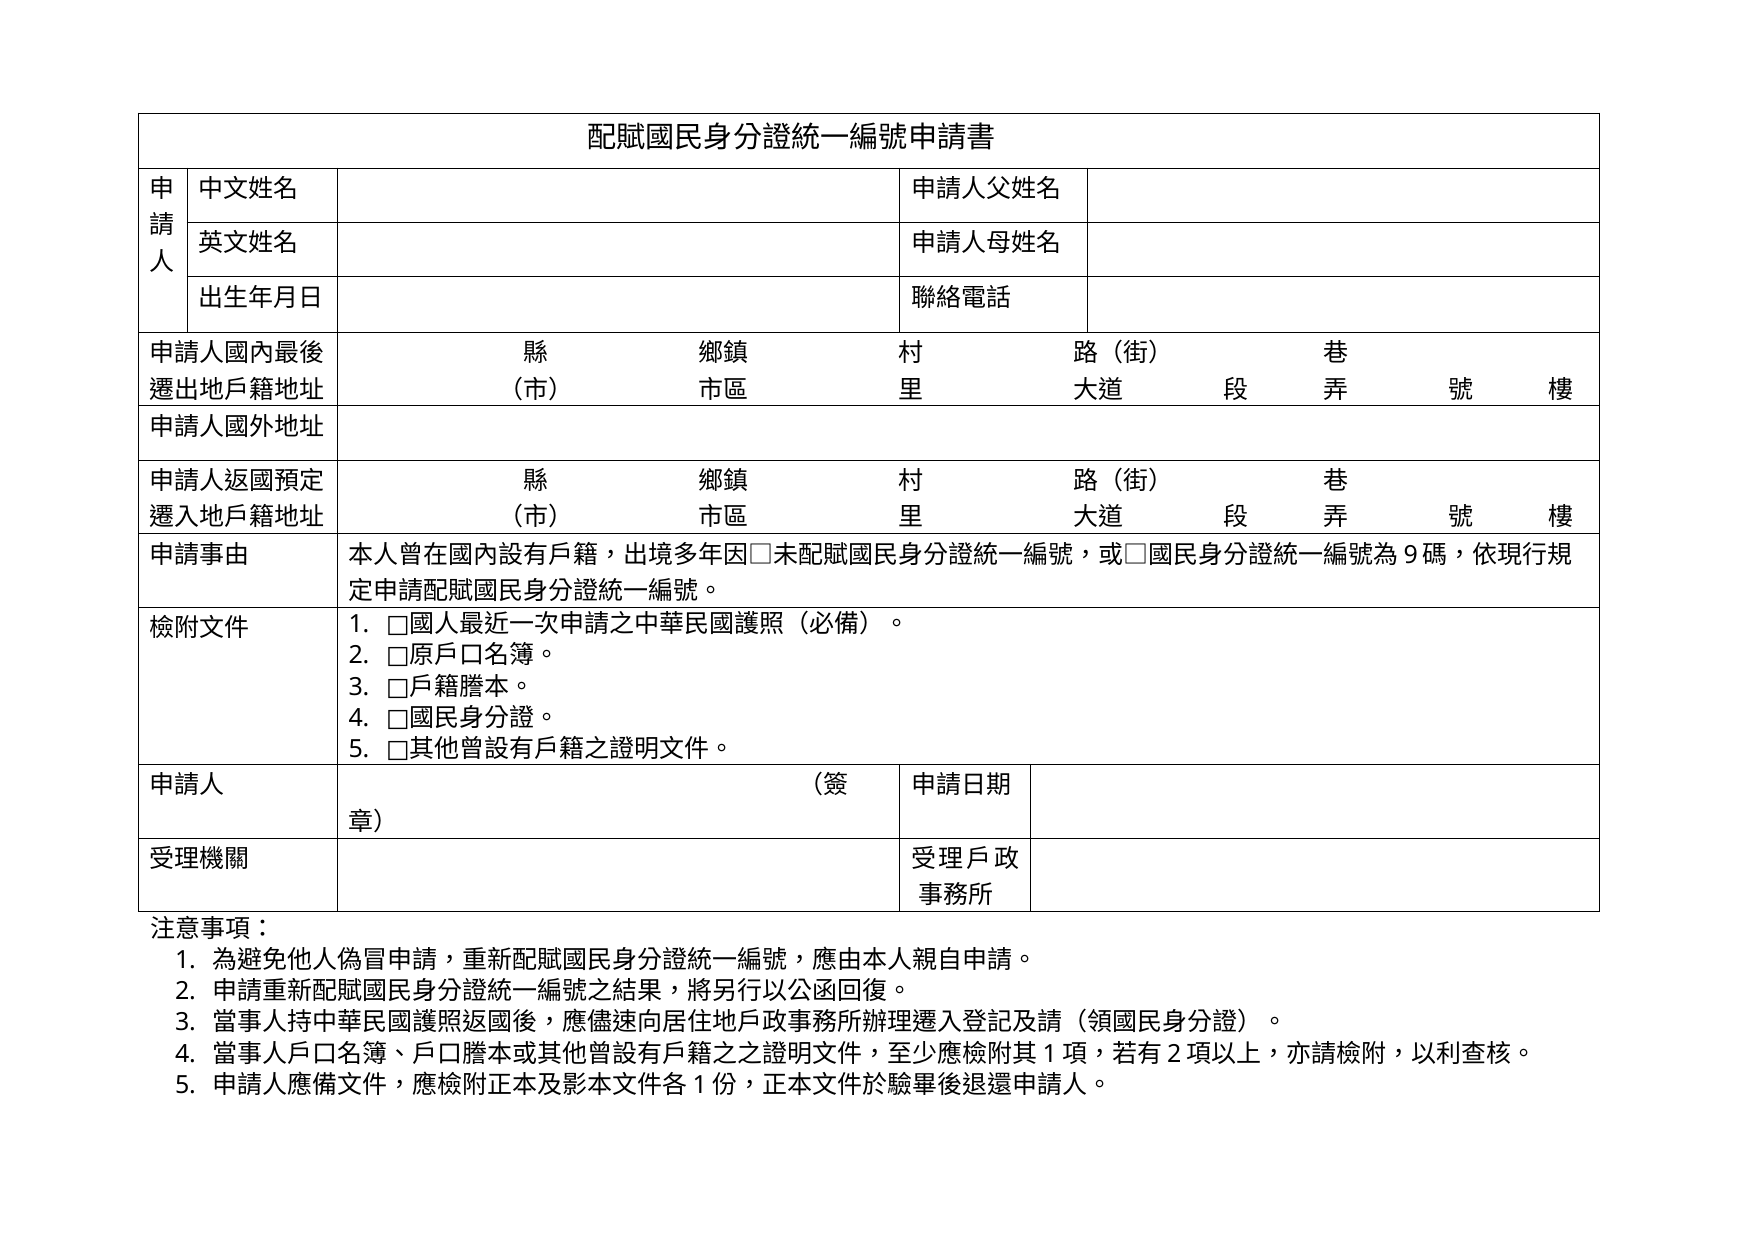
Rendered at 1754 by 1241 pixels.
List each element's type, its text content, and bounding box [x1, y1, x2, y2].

table_cell 申請人父姓名 [900, 169, 1087, 222]
table_cell 申請人國外地址 [139, 406, 337, 459]
table_cell [338, 277, 899, 332]
table_cell 申 請人 [139, 169, 187, 332]
table_cell [338, 169, 899, 222]
table_cell 申請人返國預定遷入地戶籍地址 [139, 461, 337, 533]
table_cell 中文姓名 [188, 169, 337, 222]
list 為避免他人偽冒申請，重新配賦國民身分證統一編號，應由本人親自申請。 [175, 943, 1604, 974]
table_cell 申請人母姓名 [900, 223, 1087, 276]
table_cell 受理戶政事務所 [900, 839, 1030, 911]
text 注意事項： [150, 912, 1604, 943]
table_cell 縣 鄉鎮 村 路（街） 巷 （市） 市區 里 大道 段 弄 號 樓 [338, 461, 1599, 533]
table_cell [1031, 765, 1599, 837]
table_cell 受理機關 [139, 839, 337, 911]
list 當事人戶口名簿、戶口謄本或其他曾設有戶籍之之證明文件，至少應檢附其1項，若有2項以上，亦請檢附，以利查核。 [175, 1037, 1604, 1068]
table_cell □國人最近一次申請之中華民國護照（必備）。 □原戶口名簿。 □戶籍謄本。 □國民身分證。 □其他曾設有戶籍之證明文件。 [338, 608, 1599, 764]
list 申請重新配賦國民身分證統一編號之結果，將另行以公函回復。 [175, 974, 1604, 1006]
table_header 配賦國民身分證統一編號申請書 [139, 114, 1599, 167]
table_cell 出生年月日 [188, 277, 337, 332]
table_cell [338, 223, 899, 276]
table_cell 申請人 [139, 765, 337, 837]
table_cell 聯絡電話 [900, 277, 1087, 332]
table_cell 申請人國內最後遷出地戶籍地址 [139, 333, 337, 405]
table_cell [1088, 223, 1599, 276]
table_cell 檢附文件 [139, 608, 337, 764]
table_cell 本人曾在國內設有戶籍，出境多年因□未配賦國民身分證統一編號，或□國民身分證統一編號為9碼，依現行規定申請配賦國民身分證統一編號。 [338, 534, 1599, 607]
table_cell [1088, 277, 1599, 332]
list 申請人應備文件，應檢附正本及影本文件各1份，正本文件於驗畢後退還申請人。 [175, 1068, 1604, 1099]
table_cell 英文姓名 [188, 223, 337, 276]
table_cell [338, 406, 1599, 459]
table_cell 申請日期 [900, 765, 1030, 837]
table_cell （簽章） [338, 765, 899, 837]
table_cell [1031, 839, 1599, 911]
table_cell 縣 鄉鎮 村 路（街） 巷 （市） 市區 里 大道 段 弄 號 樓 [338, 333, 1599, 405]
list 當事人持中華民國護照返國後，應儘速向居住地戶政事務所辦理遷入登記及請（領國民身分證）。 [175, 1006, 1604, 1037]
table_cell 申請事由 [139, 534, 337, 607]
table_cell [1088, 169, 1599, 222]
table_cell [338, 839, 899, 911]
